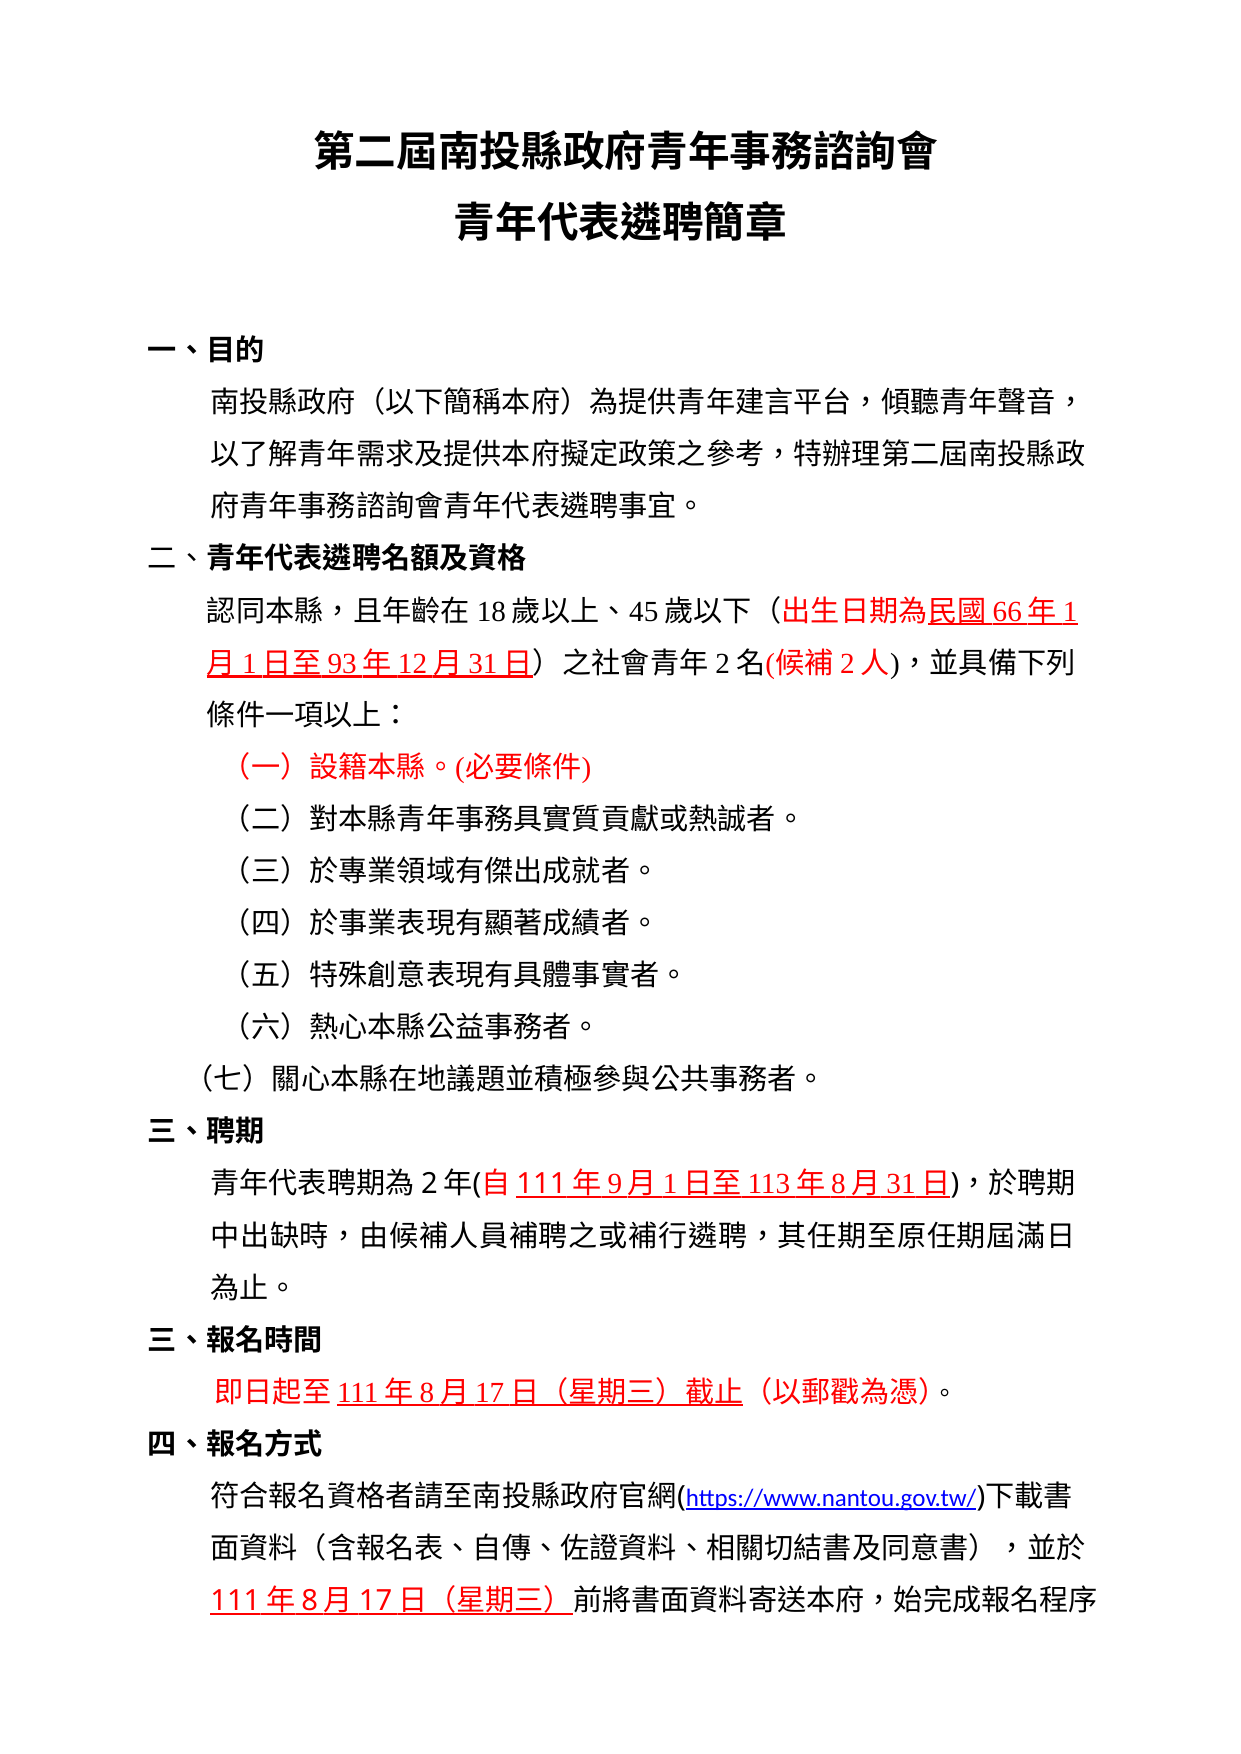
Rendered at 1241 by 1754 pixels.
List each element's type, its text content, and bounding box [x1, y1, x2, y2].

list 一、目的 [148, 319, 1092, 371]
text （四）於事業表現有顯著成績者。 [222, 892, 1078, 944]
text 青年代表聘期為2年(自111年9月1日至113年8月31日)，於聘期中出缺時，由候補人員補聘之或補行遴聘，其任期至原任期屆滿日為止。 [210, 1152, 1078, 1308]
list 三、報名時間 [148, 1308, 1092, 1361]
list 四、報名方式 [148, 1413, 1092, 1465]
text （三）於專業領域有傑出成就者。 [222, 840, 1078, 892]
list 即日起至111年8月17日（星期三）截止（以郵戳為憑）。 [185, 1361, 1092, 1413]
text 認同本縣，且年齡在18歲以上、45歲以下（出生日期為民國66年1月1日至93年12月31日）之社會青年2名(候補2人)，並具備下列條件一項以上： [207, 579, 1078, 736]
text （六）熱心本縣公益事務者。 [222, 996, 1078, 1048]
text 二、青年代表遴聘名額及資格 [148, 527, 1092, 579]
text （七）關心本縣在地議題並積極參與公共事務者。 [148, 1048, 1078, 1100]
text 南投縣政府（以下簡稱本府）為提供青年建言平台，傾聽青年聲音，以了解青年需求及提供本府擬定政策之參考，特辦理第二屆南投縣政府青年事務諮詢會青年代表遴聘事宜。 [210, 371, 1092, 527]
text （五）特殊創意表現有具體事實者。 [222, 944, 1078, 996]
text （二）對本縣青年事務具實質貢獻或熱誠者。 [222, 788, 1078, 840]
text 第二屆南投縣政府青年事務諮詢會 [148, 125, 1092, 177]
text （一）設籍本縣。(必要條件) [222, 736, 1078, 788]
text 三、聘期 [148, 1100, 1078, 1152]
list 符合報名資格者請至南投縣政府官網(https://www.nantou.gov.tw/)下載書面資料（含報名表、自傳、佐證資料、相關切結書及同意書），並於111年8月17日（星期三）前將書面資料寄送本府，始完成報名程序。 [210, 1465, 1092, 1621]
text 青年代表遴聘簡章 [148, 196, 1092, 248]
